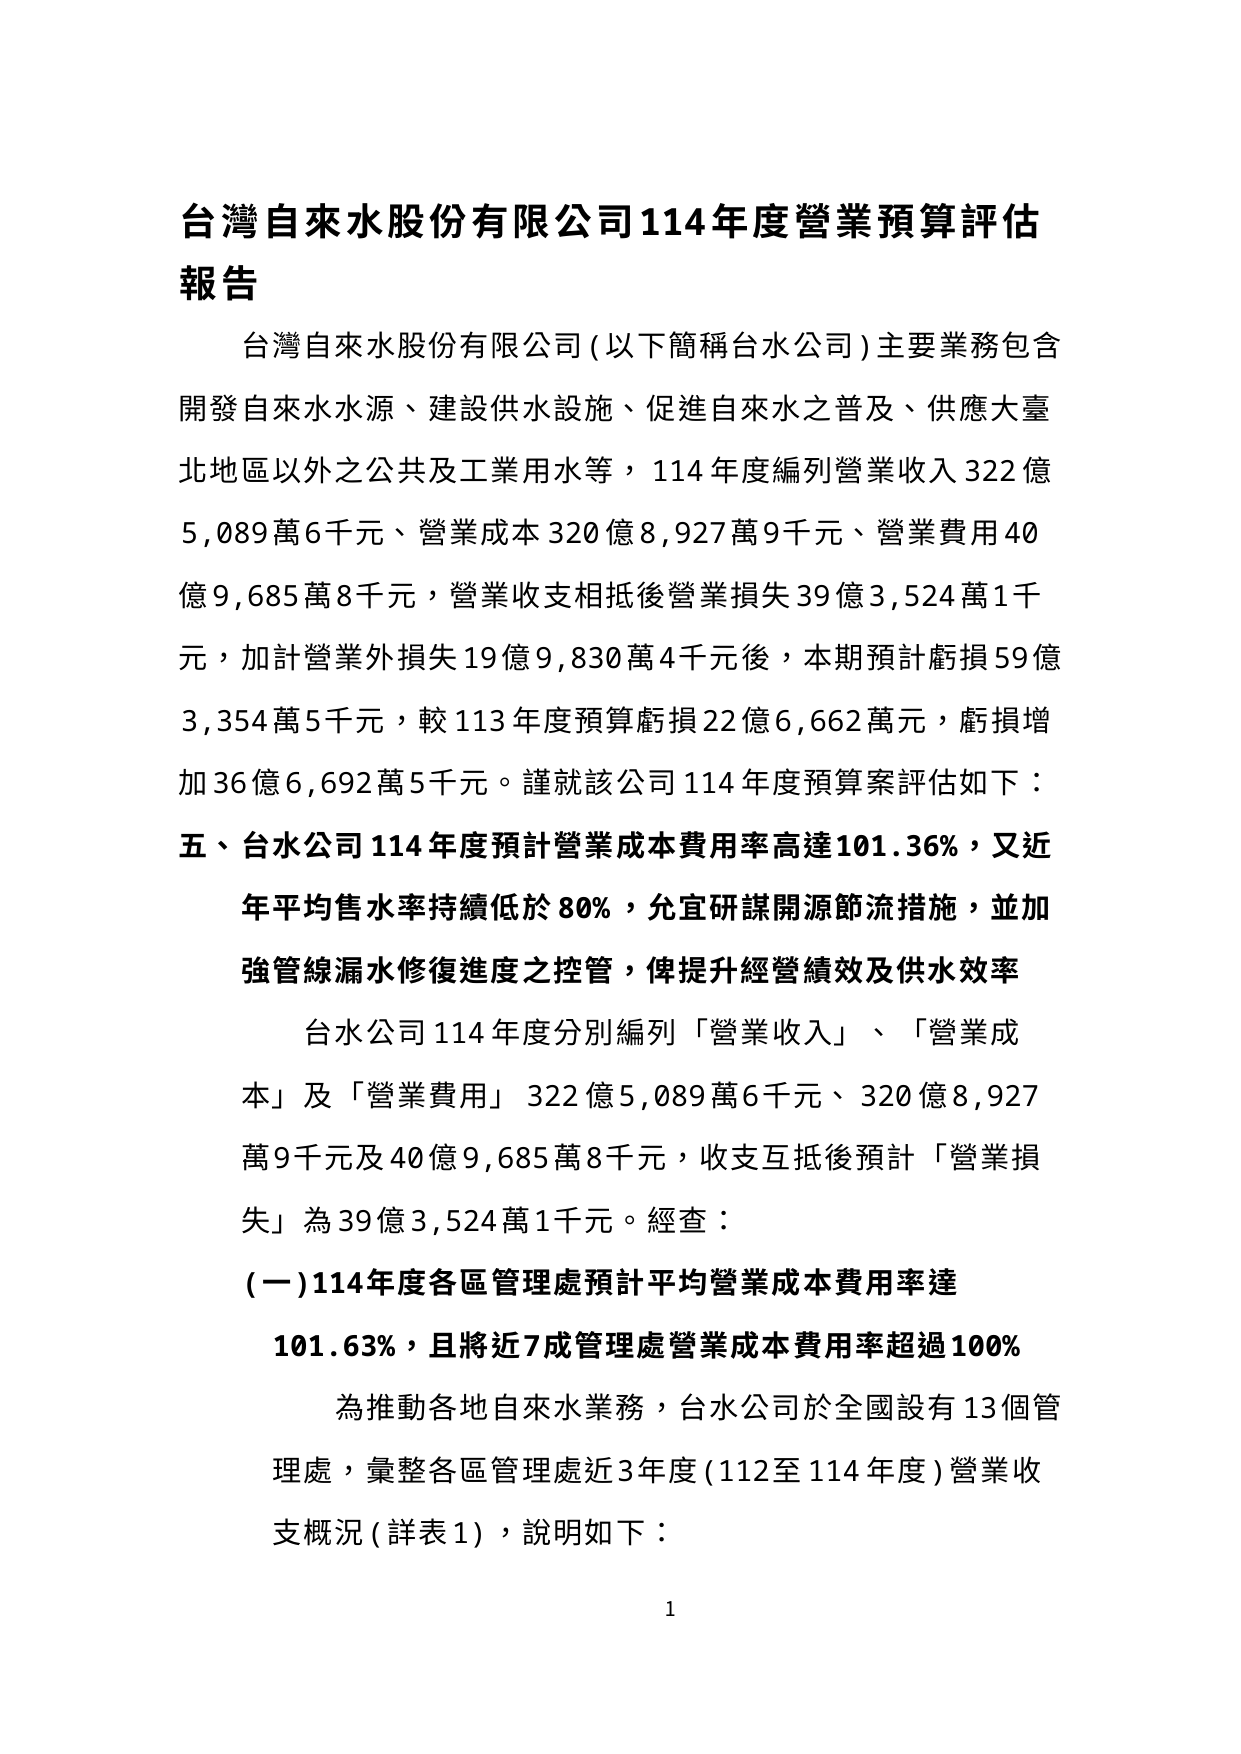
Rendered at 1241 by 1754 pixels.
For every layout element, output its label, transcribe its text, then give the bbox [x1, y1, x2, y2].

text 為推動各地自來水業務，台水公司於全國設有13個管理處，彙整各區管理處近3年度(112至114年度)營業收支概況(詳表1)，說明如下： [266, 1365, 1063, 1552]
text 台灣自來水股份有限公司114年度營業預算評估報告 [177, 177, 1063, 302]
text 台水公司114年度分別編列「營業收入」、「營業成本」及「營業費用」322億5,089萬6千元、320億8,927萬9千元及40億9,685萬8千元，收支互抵後預計「營業損失」為39億3,524萬1千元。經查： [236, 990, 1063, 1240]
text (一)114年度各區管理處預計平均營業成本費用率達101.63%，且將近7成管理處營業成本費用率超過100% [236, 1240, 1063, 1365]
text 台灣自來水股份有限公司(以下簡稱台水公司)主要業務包含開發自來水水源、建設供水設施、促進自來水之普及、供應大臺北地區以外之公共及工業用水等，114年度編列營業收入322億5,089萬6千元、營業成本320億8,927萬9千元、營業費用40億9,685萬8千元，營業收支相抵後營業損失39億3,524萬1千元，加計營業外損失19億9,830萬4千元後，本期預計虧損59億3,354萬5千元，較113年度預算虧損22億6,662萬元，虧損增加36億6,692萬5千元。謹就該公司114年度預算案評估如下： [177, 302, 1063, 802]
text 五、台水公司114年度預計營業成本費用率高達101.36%，又近年平均售水率持續低於80%，允宜研謀開源節流措施，並加強管線漏水修復進度之控管，俾提升經營績效及供水效率 [177, 802, 1063, 990]
